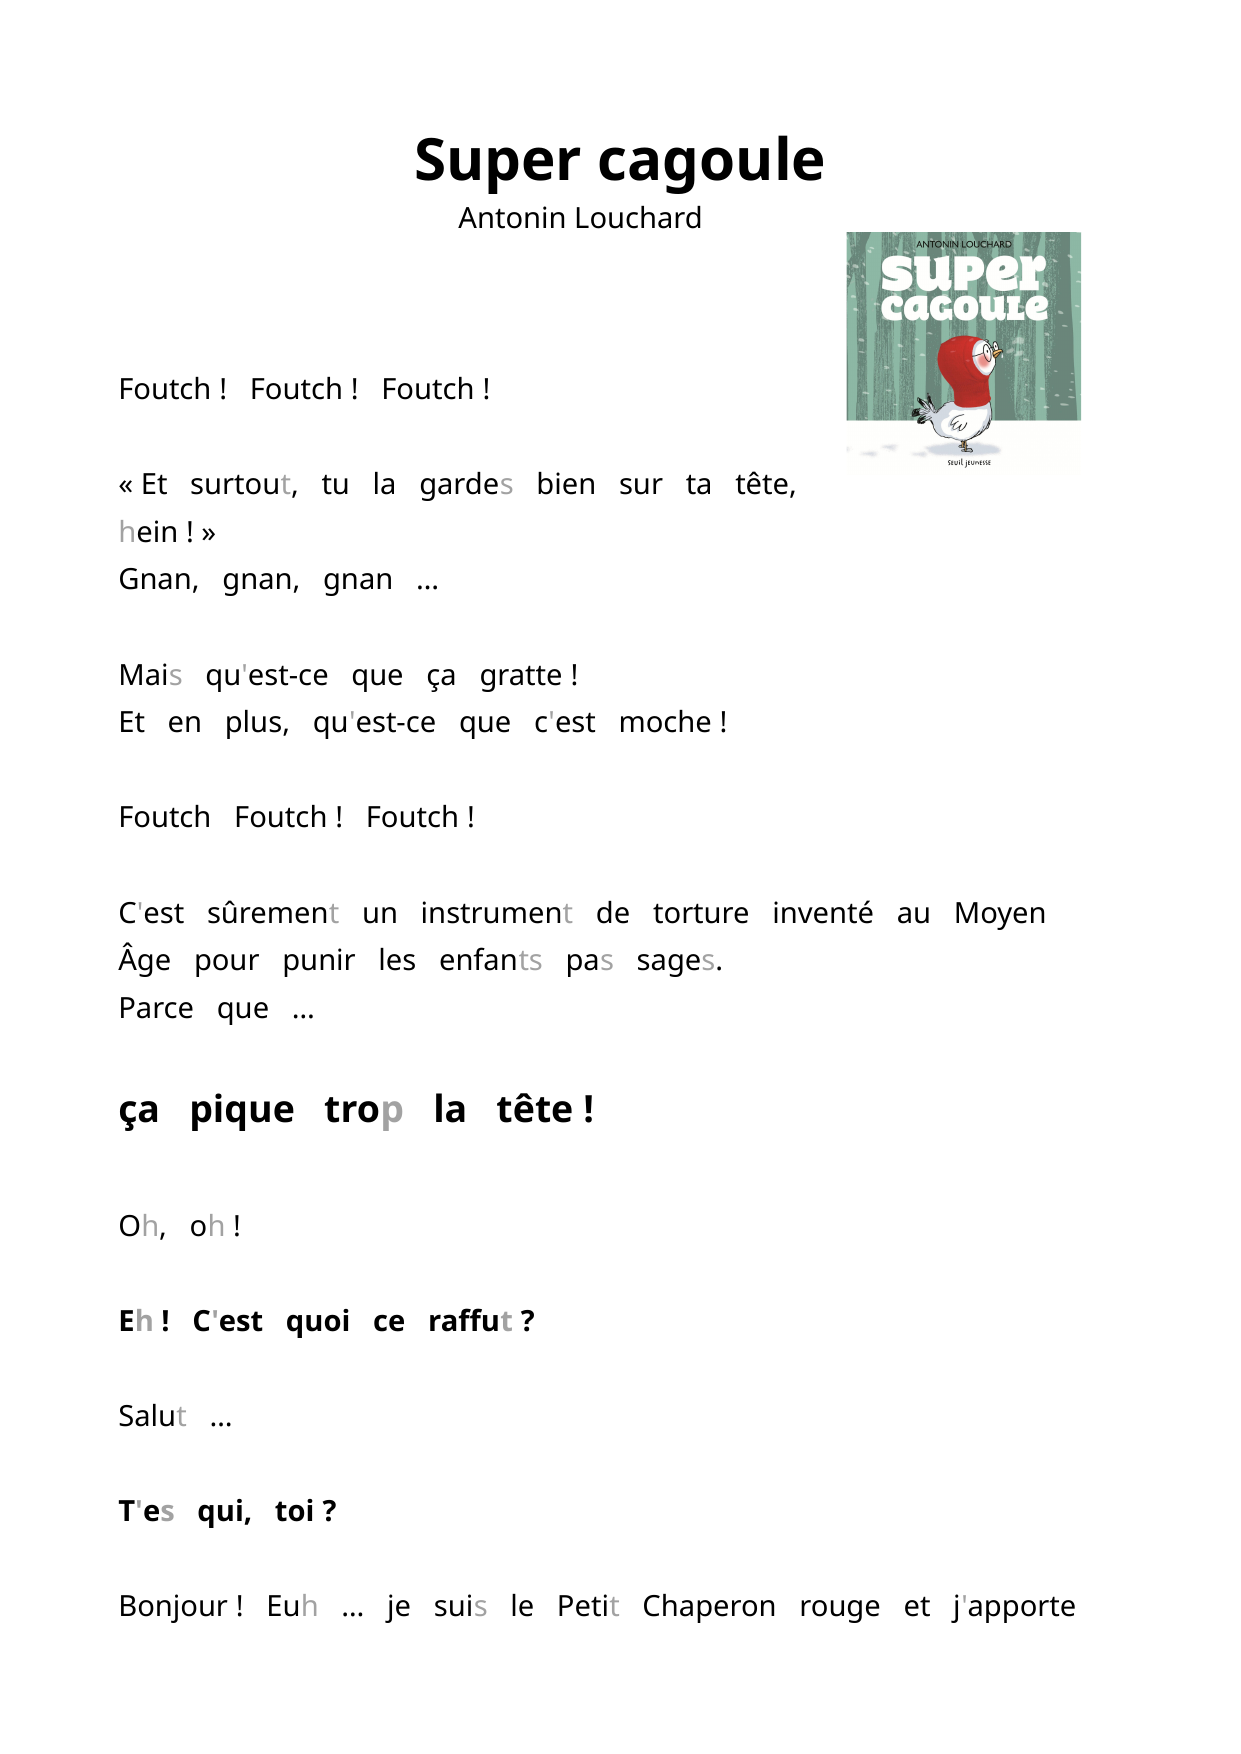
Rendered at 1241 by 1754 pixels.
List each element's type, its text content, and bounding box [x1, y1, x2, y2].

text Oh, oh ! [118, 1205, 1122, 1244]
text Antonin Louchard [118, 198, 1122, 237]
text ça pique trop la tête ! [118, 1082, 1122, 1133]
text Mais qu'est-ce que ça gratte ! [118, 654, 1122, 693]
text C'est sûrement un instrument de torture inventé au Moyen Âge pour punir les enfants pas sages. [118, 892, 1122, 979]
text Super cagoule [118, 118, 1122, 198]
text Gnan, gnan, gnan … [118, 559, 1122, 598]
text Bonjour ! Euh … je suis le Petit Chaperon rouge et j'apporte [118, 1586, 1122, 1625]
text Salut … [118, 1395, 1122, 1435]
text [1082, 368, 1122, 408]
picture [846, 232, 1082, 475]
text « Et surtout, tu la gardes bien sur ta tête, hein ! » [118, 463, 1122, 551]
text T'es qui, toi ? [118, 1490, 1122, 1530]
text Foutch ! Foutch ! Foutch ! [118, 368, 846, 408]
text Foutch Foutch ! Foutch ! [118, 797, 1122, 836]
text Et en plus, qu'est-ce que c'est moche ! [118, 701, 1122, 741]
text Parce que … [118, 987, 1122, 1027]
text Eh ! C'est quoi ce raffut ? [118, 1300, 1122, 1340]
